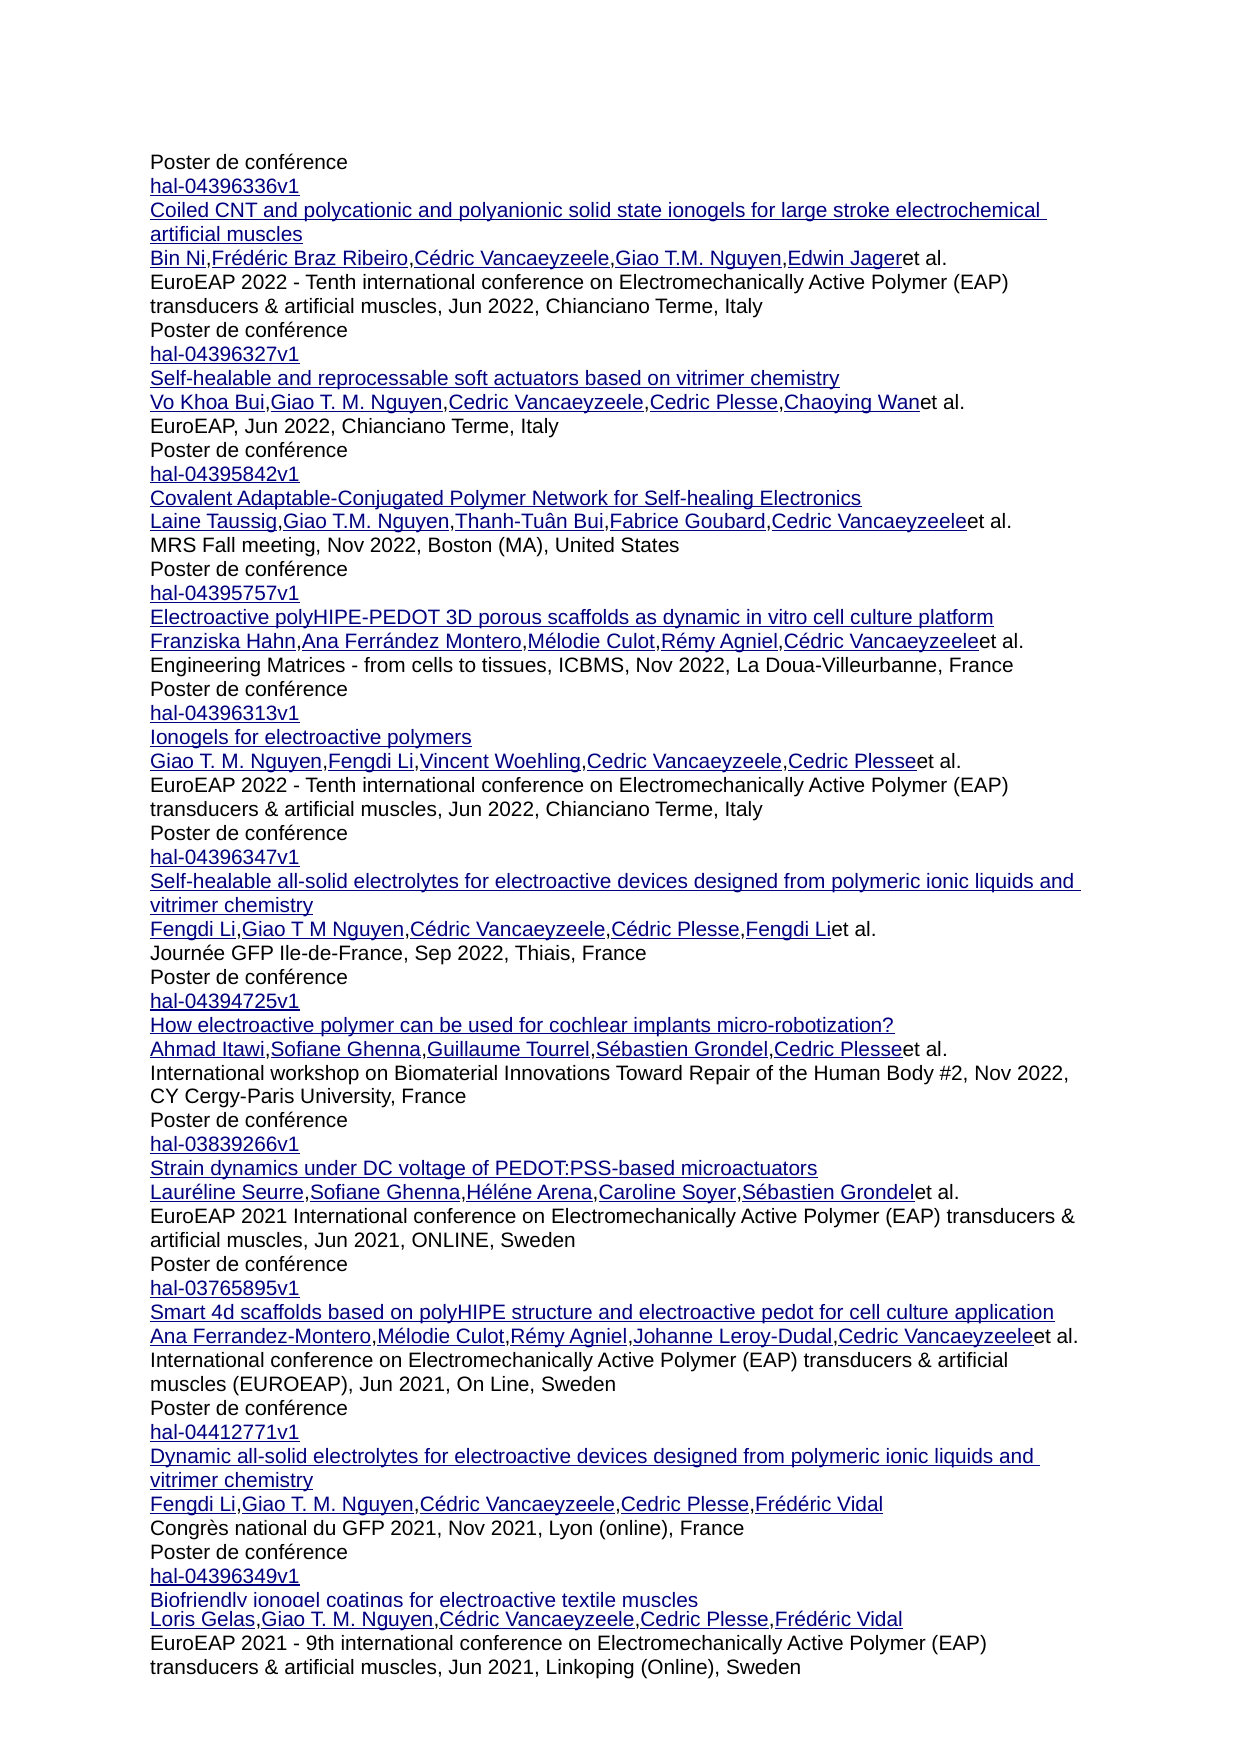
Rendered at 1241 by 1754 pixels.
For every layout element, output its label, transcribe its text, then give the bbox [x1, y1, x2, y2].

table_cell Ionogels for electroactive polymers Giao T. M. Nguyen,Fengdi Li,Vincent Woehling,Cedric Vancaeyzeele,Cedric Plesseet al. EuroEAP 2022 - Tenth international conference on Electromechanically Active Polymer (EAP) transducers & artificial muscles, Jun 2022, Chianciano Terme, Italy Poster de conférence hal-04396347v1 [150, 725, 1090, 869]
table_cell Smart 4d scaffolds based on polyHIPE structure and electroactive pedot for cell culture application Ana Ferrandez-Montero,Mélodie Culot,Rémy Agniel,Johanne Leroy-Dudal,Cedric Vancaeyzeeleet al. International conference on Electromechanically Active Polymer (EAP) transducers & artificial muscles (EUROEAP), Jun 2021, On Line, Sweden Poster de conférence hal-04412771v1 [150, 1300, 1090, 1444]
table_cell Self-healable and reprocessable soft actuators based on vitrimer chemistry Vo Khoa Bui,Giao T. M. Nguyen,Cedric Vancaeyzeele,Cedric Plesse,Chaoying Wanet al. EuroEAP, Jun 2022, Chianciano Terme, Italy Poster de conférence hal-04395842v1 [150, 366, 1090, 485]
table_cell Dynamic all-solid electrolytes for electroactive devices designed from polymeric ionic liquids and vitrimer chemistry Fengdi Li,Giao T. M. Nguyen,Cédric Vancaeyzeele,Cedric Plesse,Frédéric Vidal Congrès national du GFP 2021, Nov 2021, Lyon (online), France Poster de conférence hal-04396349v1 [150, 1444, 1090, 1587]
table_cell Biofriendly ionogel coatings for electroactive textile muscles Loris Gelas,Giao T. M. Nguyen,Cédric Vancaeyzeele,Cedric Plesse,Frédéric Vidal EuroEAP 2021 - 9th international conference on Electromechanically Active Polymer (EAP) transducers & artificial muscles, Jun 2021, Linkoping (Online), Sweden [150, 1588, 1090, 1679]
table_cell Self-healable all-solid electrolytes for electroactive devices designed from polymeric ionic liquids and vitrimer chemistry Fengdi Li,Giao T M Nguyen,Cédric Vancaeyzeele,Cédric Plesse,Fengdi Liet al. Journée GFP Ile-de-France, Sep 2022, Thiais, France Poster de conférence hal-04394725v1 [150, 869, 1090, 1012]
table_cell Coiled CNT and polycationic and polyanionic solid state ionogels for large stroke electrochemical artificial muscles Bin Ni,Frédéric Braz Ribeiro,Cédric Vancaeyzeele,Giao T.M. Nguyen,Edwin Jageret al. EuroEAP 2022 - Tenth international conference on Electromechanically Active Polymer (EAP) transducers & artificial muscles, Jun 2022, Chianciano Terme, Italy Poster de conférence hal-04396327v1 [150, 198, 1090, 366]
table_cell Electroactive polyHIPE-PEDOT 3D porous scaffolds as dynamic in vitro cell culture platform Franziska Hahn,Ana Ferrández Montero,Mélodie Culot,Rémy Agniel,Cédric Vancaeyzeeleet al. Engineering Matrices - from cells to tissues, ICBMS, Nov 2022, La Doua-Villeurbanne, France Poster de conférence hal-04396313v1 [150, 605, 1090, 725]
table_cell Strain dynamics under DC voltage of PEDOT:PSS-based microactuators Lauréline Seurre,Sofiane Ghenna,Héléne Arena,Caroline Soyer,Sébastien Grondelet al. EuroEAP 2021 International conference on Electromechanically Active Polymer (EAP) transducers & artificial muscles, Jun 2021, ONLINE, Sweden Poster de conférence hal-03765895v1 [150, 1156, 1090, 1300]
table_cell Covalent Adaptable-Conjugated Polymer Network for Self-healing Electronics Laine Taussig,Giao T.M. Nguyen,Thanh-Tuân Bui,Fabrice Goubard,Cedric Vancaeyzeeleet al. MRS Fall meeting, Nov 2022, Boston (MA), United States Poster de conférence hal-04395757v1 [150, 485, 1090, 605]
table_cell How electroactive polymer can be used for cochlear implants micro-robotization? Ahmad Itawi,Sofiane Ghenna,Guillaume Tourrel,Sébastien Grondel,Cedric Plesseet al. International workshop on Biomaterial Innovations Toward Repair of the Human Body #2, Nov 2022, CY Cergy-Paris University, France Poster de conférence hal-03839266v1 [150, 1013, 1090, 1156]
table_cell Poster de conférence hal-04396336v1 [150, 150, 1090, 198]
